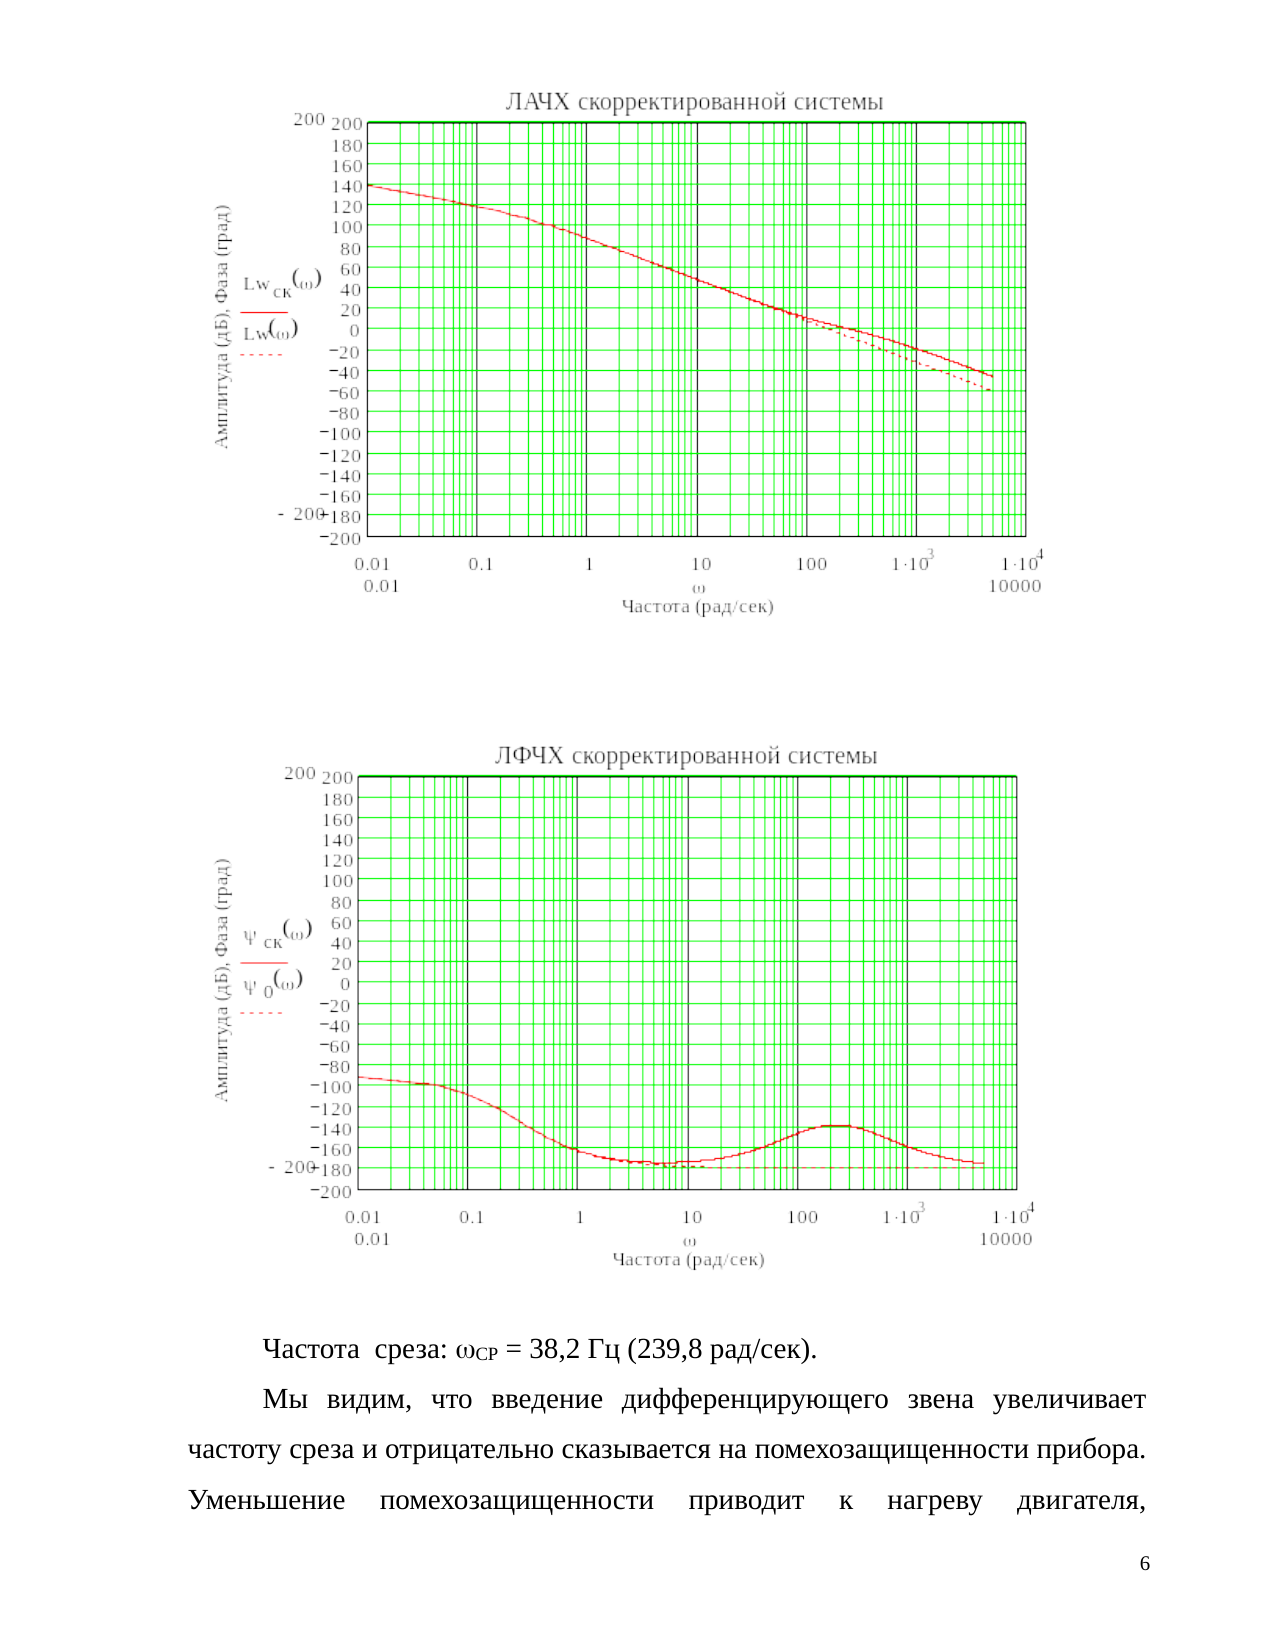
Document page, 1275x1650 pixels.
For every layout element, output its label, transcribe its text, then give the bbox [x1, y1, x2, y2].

text Частота среза: СР = 38,2 Гц (239,8 рад/сек). [262, 1331, 1152, 1364]
text Мы видим, что введение дифференцирующего звена увеличивает частоту среза и отрицательно сказывается на помехозащищенности прибора. Уменьшение помехозащищенности приводит к нагреву двигателя, [187, 1381, 1147, 1515]
